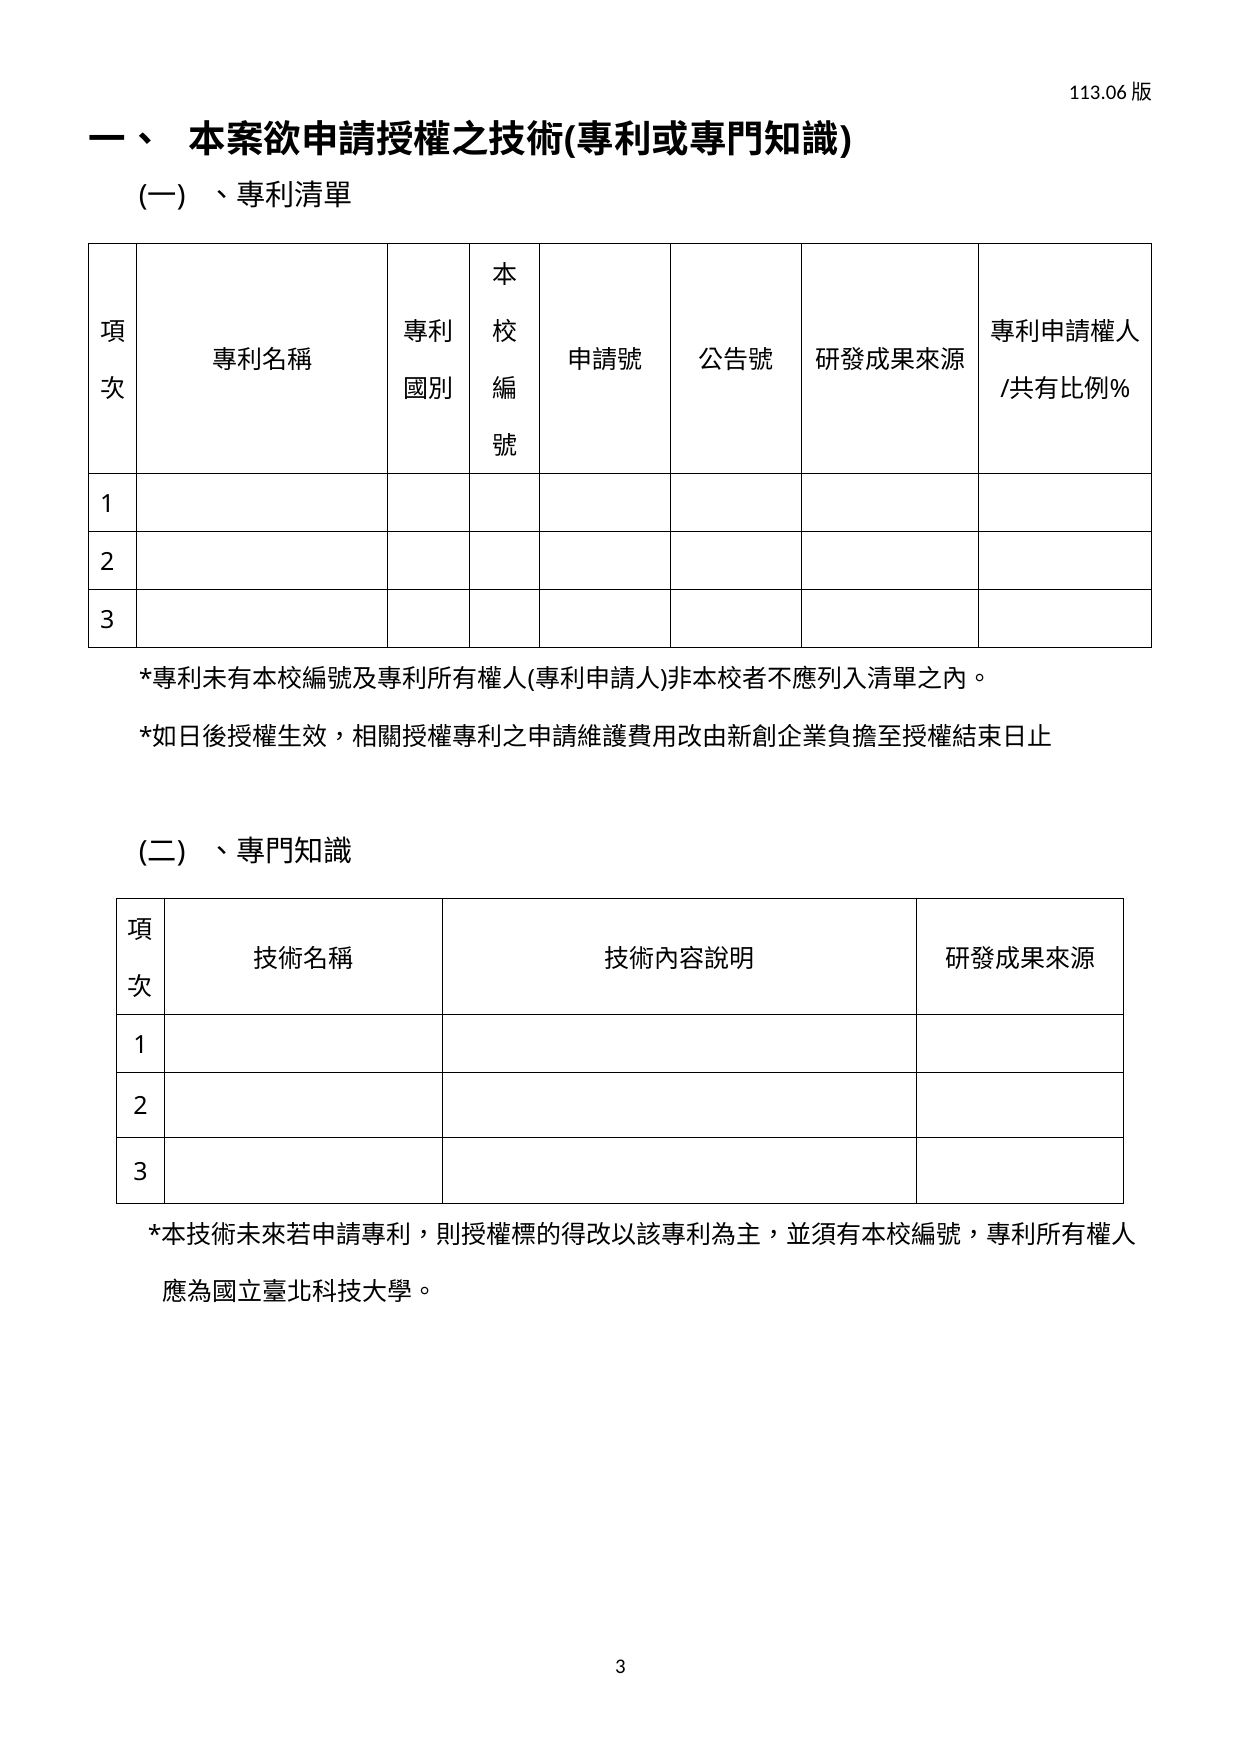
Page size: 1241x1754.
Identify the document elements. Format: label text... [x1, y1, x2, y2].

table_cell [137, 474, 387, 531]
table_cell [802, 532, 978, 589]
table_cell 2 [117, 1073, 164, 1137]
table_cell [540, 532, 670, 589]
text *專利未有本校編號及專利所有權人(專利申請人)非本校者不應列入清單之內。 [89, 648, 1152, 706]
text *如日後授權生效，相關授權專利之申請維護費用改由新創企業負擔至授權結束日止 [89, 706, 1152, 763]
table_header 公告號 [671, 244, 801, 473]
table_cell [540, 474, 670, 531]
table_cell [388, 590, 469, 647]
table_header 項次 [89, 244, 136, 473]
list 本案欲申請授權之技術(專利或專門知識) [89, 107, 1152, 164]
text *本技術未來若申請專利，則授權標的得改以該專利為主，並須有本校編號，專利所有權人應為國立臺北科技大學。 [148, 1204, 1152, 1318]
table_cell [671, 532, 801, 589]
table_cell [388, 474, 469, 531]
table_header 項次 [117, 899, 164, 1014]
table_cell 3 [89, 590, 136, 647]
table_cell [802, 474, 978, 531]
table_header 專利申請權人 /共有比例% [979, 244, 1151, 473]
list 、專利清單 [139, 164, 1152, 222]
list 、專門知識 [139, 820, 1152, 877]
table_cell [979, 474, 1151, 531]
table_cell [137, 590, 387, 647]
table_cell [388, 532, 469, 589]
table_cell [540, 590, 670, 647]
table_cell [443, 1073, 916, 1137]
table_cell [917, 1015, 1123, 1072]
table_cell [443, 1138, 916, 1203]
table_cell [165, 1073, 442, 1137]
table_header 研發成果來源 [802, 244, 978, 473]
table_cell 2 [89, 532, 136, 589]
table_cell [137, 532, 387, 589]
table_cell [671, 474, 801, 531]
table_cell [802, 590, 978, 647]
table_cell [470, 532, 539, 589]
table_header 研發成果來源 [917, 899, 1123, 1014]
table_cell [470, 590, 539, 647]
table_header 申請號 [540, 244, 670, 473]
table_header 本校編號 [470, 244, 539, 473]
table_cell [979, 590, 1151, 647]
table_cell [979, 532, 1151, 589]
table_header 專利名稱 [137, 244, 387, 473]
table_cell [165, 1015, 442, 1072]
table_cell 3 [117, 1138, 164, 1203]
table_cell 1 [117, 1015, 164, 1072]
table_header 技術內容說明 [443, 899, 916, 1014]
table_cell [165, 1138, 442, 1203]
table_header 技術名稱 [165, 899, 442, 1014]
table_header 專利國別 [388, 244, 469, 473]
table_cell [470, 474, 539, 531]
table_cell [671, 590, 801, 647]
table_cell [917, 1138, 1123, 1203]
table_cell 1 [89, 474, 136, 531]
table_cell [917, 1073, 1123, 1137]
table_cell [443, 1015, 916, 1072]
